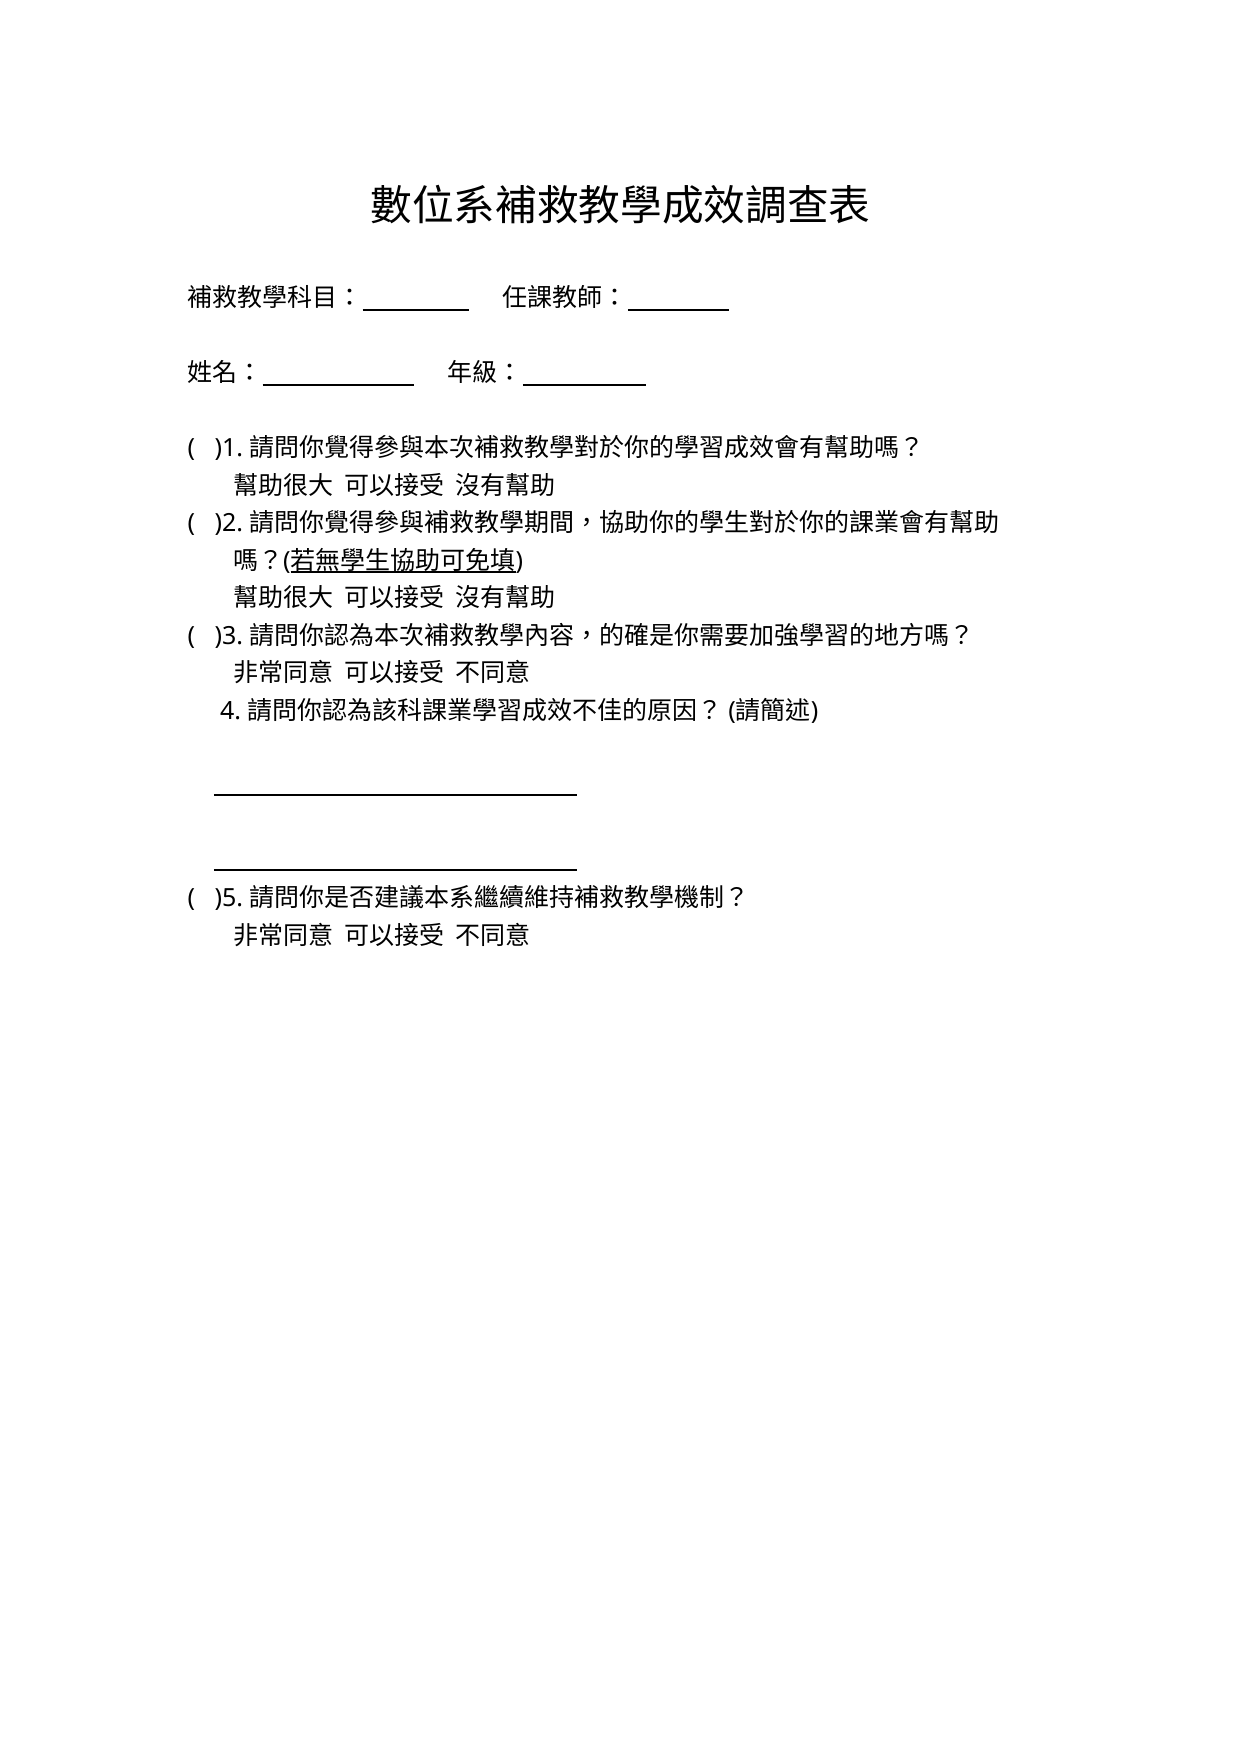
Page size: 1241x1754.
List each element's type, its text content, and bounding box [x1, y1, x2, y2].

text ( )1. 請問你覺得參與本次補救教學對於你的學習成效會有幫助嗎？ [187, 427, 1053, 464]
text ( )2. 請問你覺得參與補救教學期間，協助你的學生對於你的課業會有幫助 [187, 502, 1053, 539]
text 嗎？(若無學生協助可免填) [187, 539, 1053, 577]
text 補救教學科目： 任課教師： [187, 277, 1053, 314]
text ( )5. 請問你是否建議本系繼續維持補救教學機制？ [187, 877, 1053, 914]
text 幫助很大 可以接受 沒有幫助 [187, 464, 1053, 502]
text 4. 請問你認為該科課業學習成效不佳的原因？ (請簡述) [187, 689, 1053, 727]
text 非常同意 可以接受 不同意 [187, 914, 1053, 952]
text 姓名： 年級： [187, 352, 1053, 389]
text 非常同意 可以接受 不同意 [187, 652, 1053, 689]
text 幫助很大 可以接受 沒有幫助 [187, 577, 1053, 614]
text ( )3. 請問你認為本次補救教學內容，的確是你需要加強學習的地方嗎？ [187, 614, 1053, 652]
text 數位系補救教學成效調查表 [187, 164, 1053, 239]
